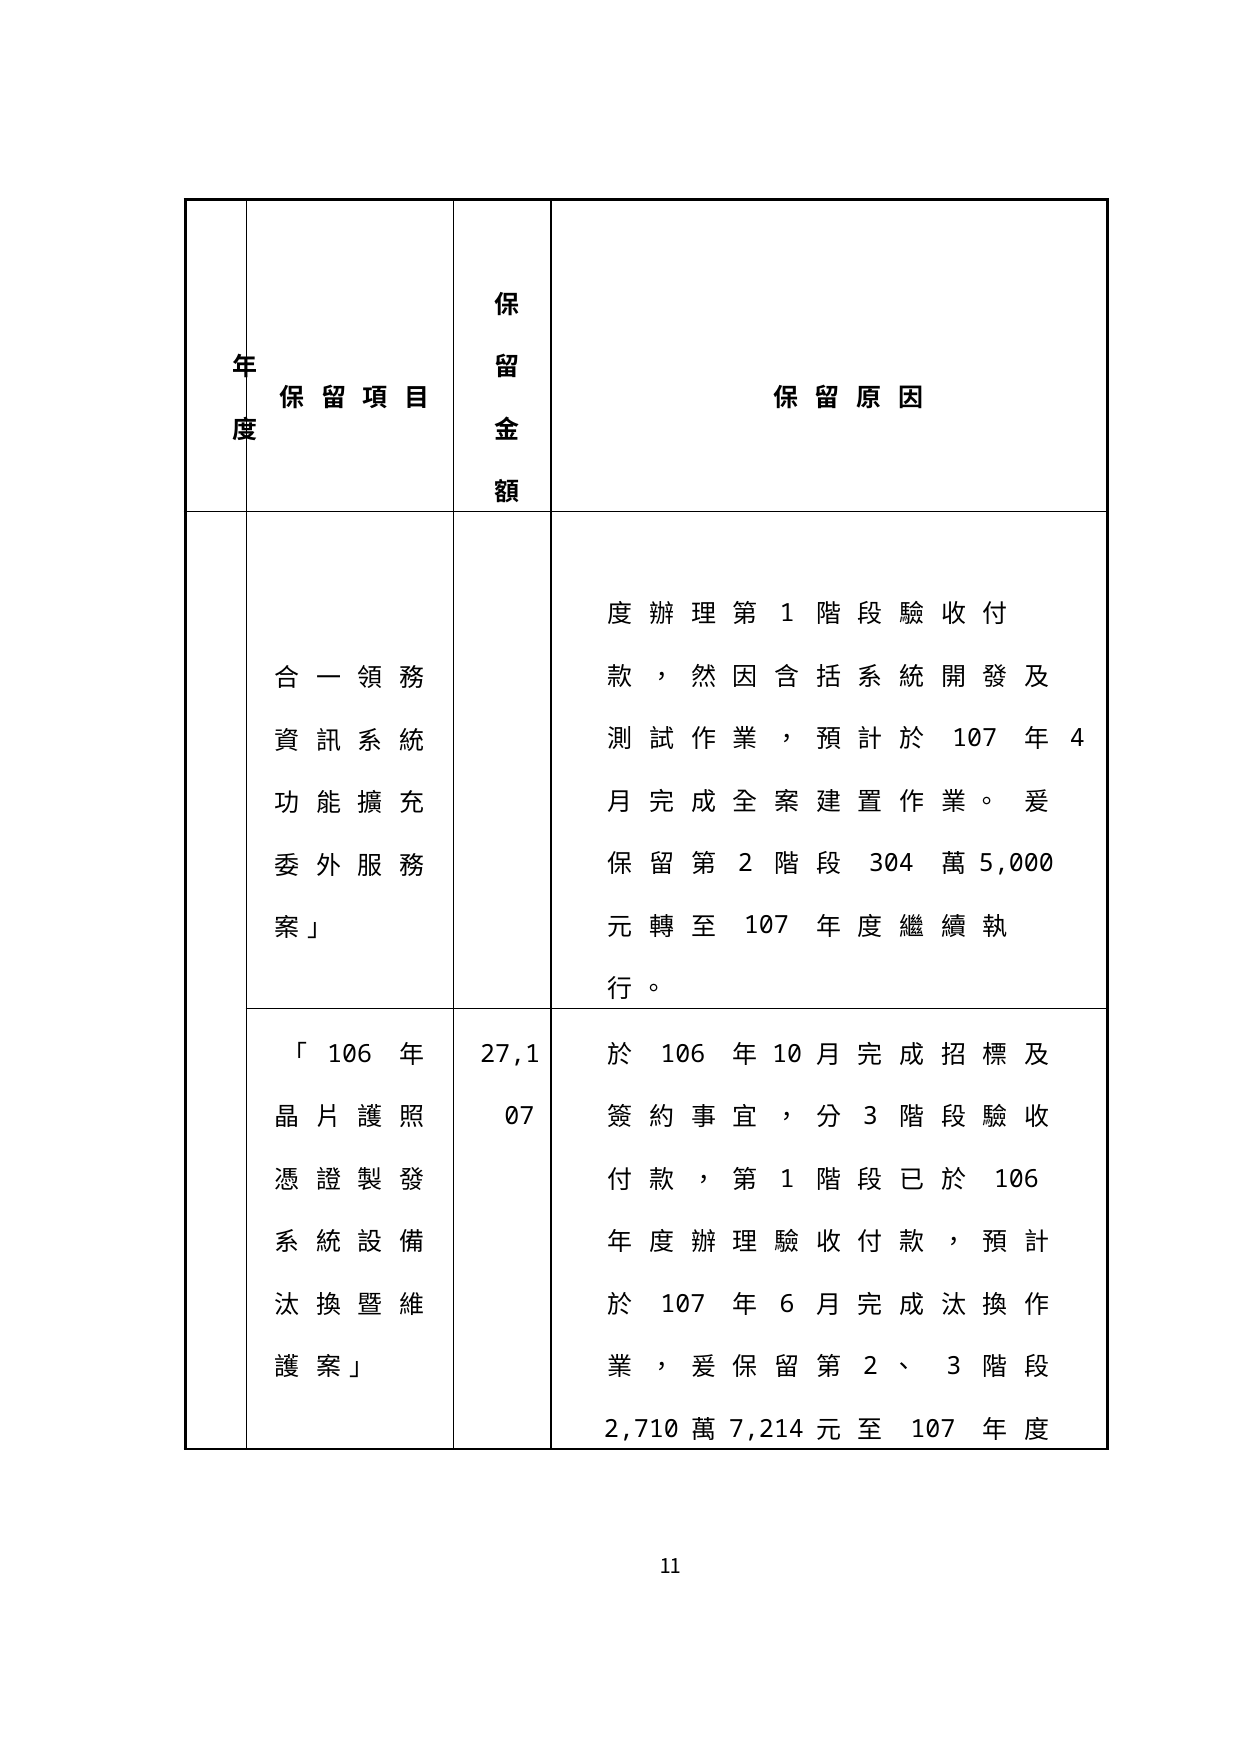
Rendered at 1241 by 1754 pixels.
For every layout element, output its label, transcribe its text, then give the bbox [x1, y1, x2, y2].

table_header 保留項目 [247, 201, 453, 511]
table_cell 度辦理第1階段驗收付款，然因含括系統開發及測試作業，預計於107年4月完成全案建置作業。爰保留第2階段304萬5,000元轉至107年度繼續執行。 [552, 512, 1106, 1007]
table_header 保留原因 [552, 201, 1106, 511]
table_cell 於106年10月完成招標及簽約事宜，分3階段驗收付款，第1階段已於106年度辦理驗收付款，預計於107年6月完成汰換作業，爰保留第2、3階段2,710萬7,214元至107年度 [552, 1009, 1106, 1448]
table_cell 27,107 [454, 1009, 550, 1448]
table_cell [187, 512, 246, 1448]
table_cell 合一領務資訊系統功能擴充委外服務案」 [247, 512, 453, 1007]
table_header 保留金額 [454, 201, 550, 511]
table_header 年度 [187, 201, 246, 511]
table_cell [454, 512, 550, 1007]
table_cell 「106年晶片護照憑證製發系統設備汰換暨維護案」 [247, 1009, 453, 1448]
